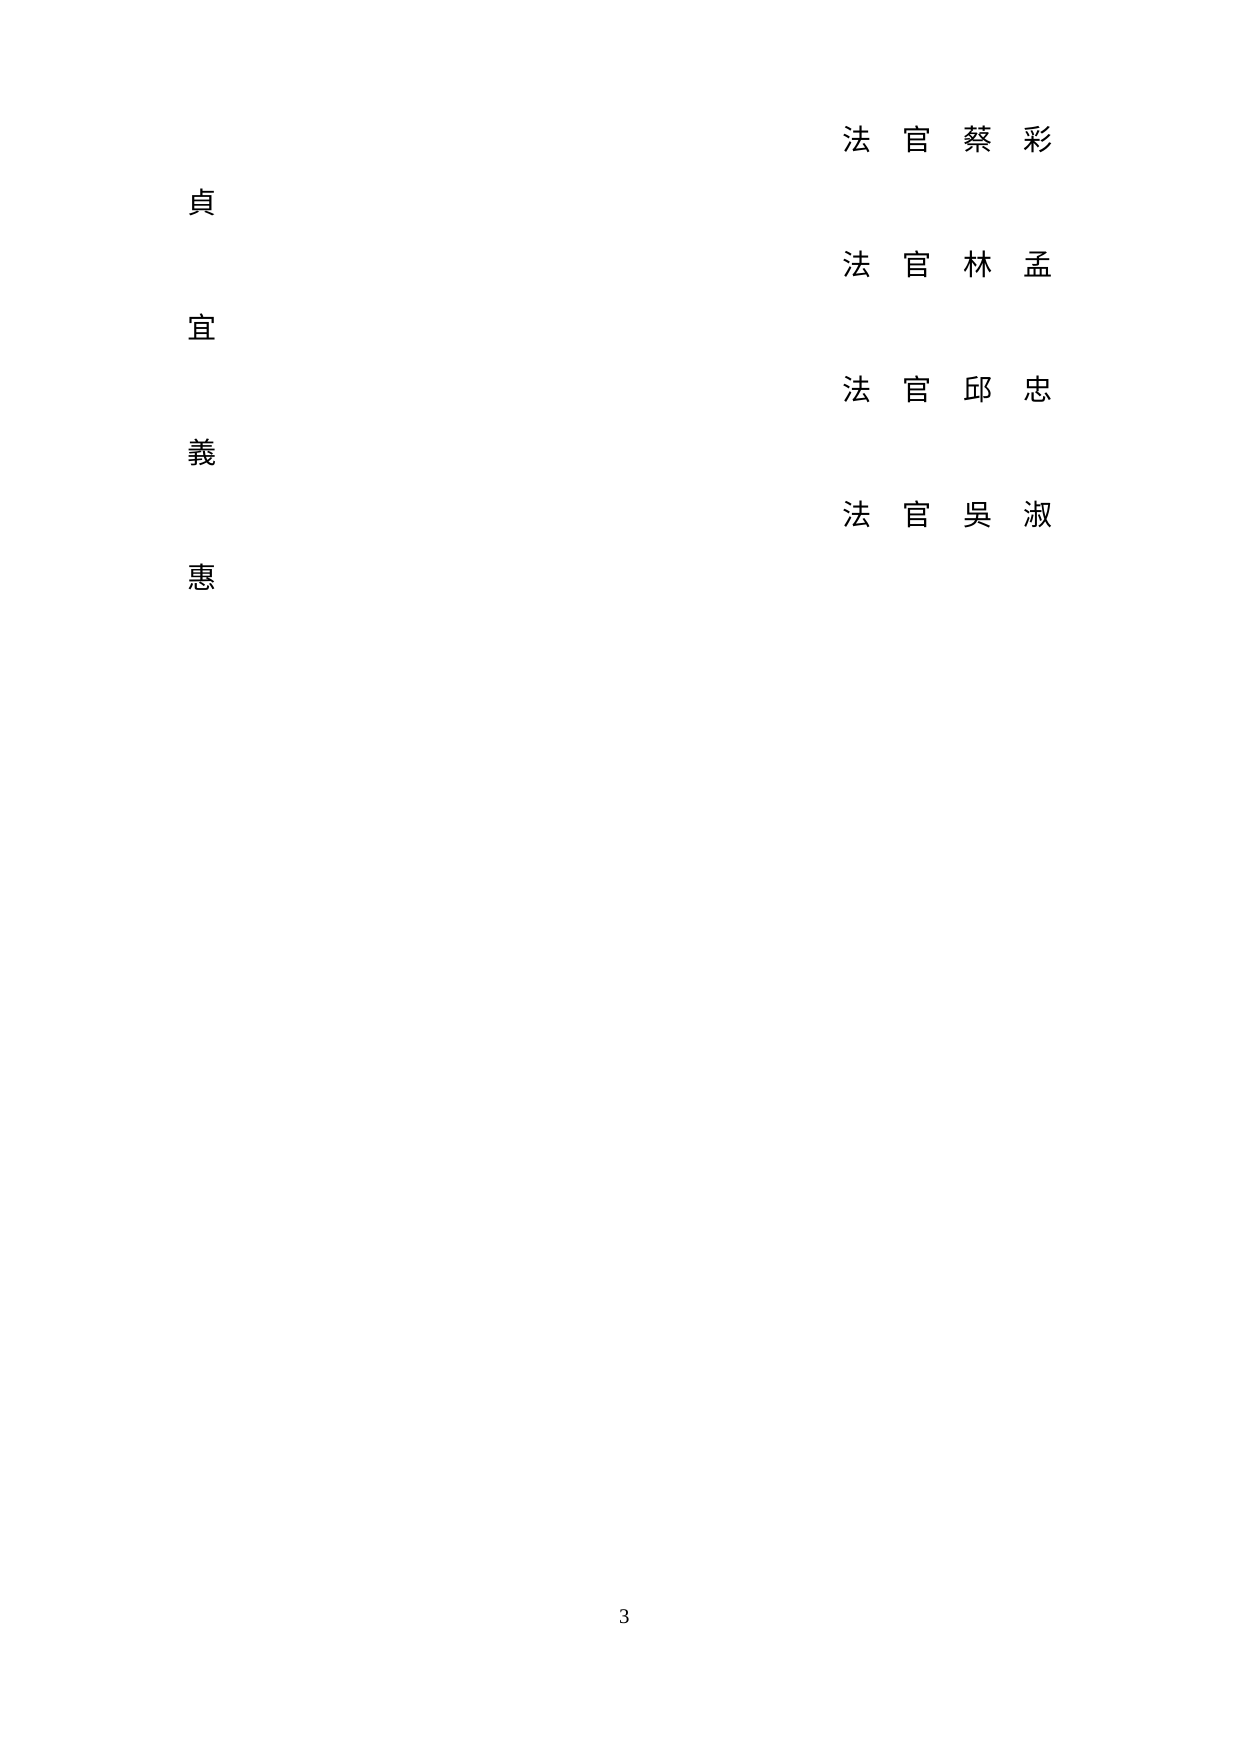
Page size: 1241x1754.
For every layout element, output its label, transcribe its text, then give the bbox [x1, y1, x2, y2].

text 法 官 邱 忠 義 [187, 346, 1053, 471]
text 法 官 吳 淑 惠 [187, 471, 1053, 596]
text 法 官 蔡 彩 貞 [187, 96, 1053, 221]
text 法 官 林 孟 宜 [187, 221, 1053, 346]
